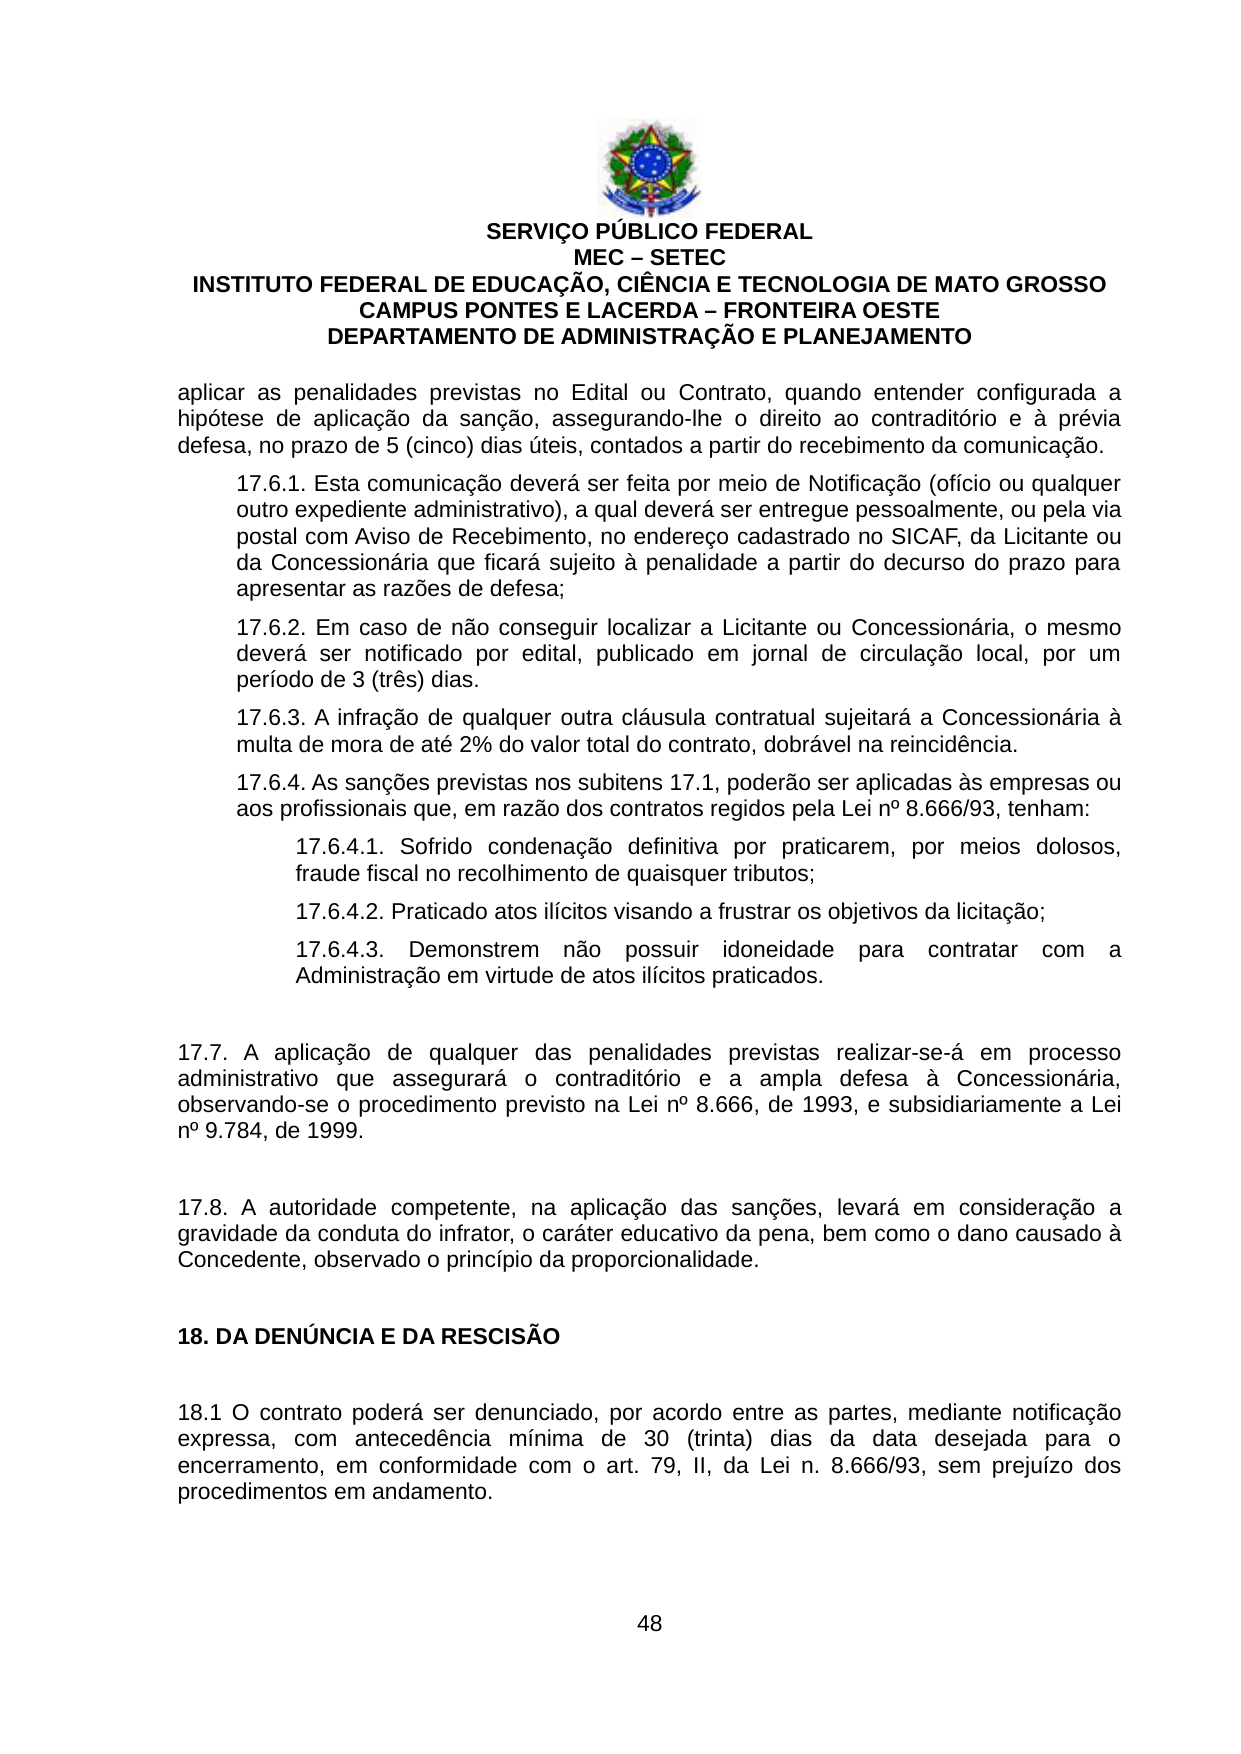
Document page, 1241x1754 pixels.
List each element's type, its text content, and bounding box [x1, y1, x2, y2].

text 17.8. A autoridade competente, na aplicação das sanções, levará em consideração a gravidade da conduta do infrator, o caráter educativo da pena, bem como o dano causado à Concedente, observado o princípio da proporcionalidade. [177, 1194, 1122, 1273]
text aplicar as penalidades previstas no Edital ou Contrato, quando entender configurada a hipótese de aplicação da sanção, assegurando-lhe o direito ao contraditório e à prévia defesa, no prazo de 5 (cinco) dias úteis, contados a partir do recebimento da comunicação. [177, 379, 1122, 458]
text 17.6.3. A infração de qualquer outra cláusula contratual sujeitará a Concessionária à multa de mora de até 2% do valor total do contrato, dobrável na reincidência. [236, 704, 1122, 757]
text 17.6.1. Esta comunicação deverá ser feita por meio de Notificação (ofício ou qualquer outro expediente administrativo), a qual deverá ser entregue pessoalmente, ou pela via postal com Aviso de Recebimento, no endereço cadastrado no SICAF, da Licitante ou da Concessionária que ficará sujeito à penalidade a partir do decurso do prazo para apresentar as razões de defesa; [236, 470, 1122, 602]
text 17.7. A aplicação de qualquer das penalidades previstas realizar-se-á em processo administrativo que assegurará o contraditório e a ampla defesa à Concessionária, observando-se o procedimento previsto na Lei nº 8.666, de 1993, e subsidiariamente a Lei nº 9.784, de 1999. [177, 1038, 1122, 1144]
text 17.6.4.3. Demonstrem não possuir idoneidade para contratar com a Administração em virtude de atos ilícitos praticados. [295, 936, 1122, 988]
text 17.6.4.2. Praticado atos ilícitos visando a frustrar os objetivos da licitação; [295, 898, 1122, 924]
text 17.6.2. Em caso de não conseguir localizar a Licitante ou Concessionária, o mesmo deverá ser notificado por edital, publicado em jornal de circulação local, por um período de 3 (três) dias. [236, 613, 1122, 692]
text 18. DA DENÚNCIA E DA RESCISÃO [177, 1323, 1122, 1349]
text 18.1 O contrato poderá ser denunciado, por acordo entre as partes, mediante notificação expressa, com antecedência mínima de 30 (trinta) dias da data desejada para o encerramento, em conformidade com o art. 79, II, da Lei n. 8.666/93, sem prejuízo dos procedimentos em andamento. [177, 1399, 1122, 1504]
text 17.6.4. As sanções previstas nos subitens 17.1, poderão ser aplicadas às empresas ou aos profissionais que, em razão dos contratos regidos pela Lei nº 8.666/93, tenham: [236, 769, 1122, 821]
text 17.6.4.1. Sofrido condenação definitiva por praticarem, por meios dolosos, fraude fiscal no recolhimento de quaisquer tributos; [295, 833, 1122, 886]
